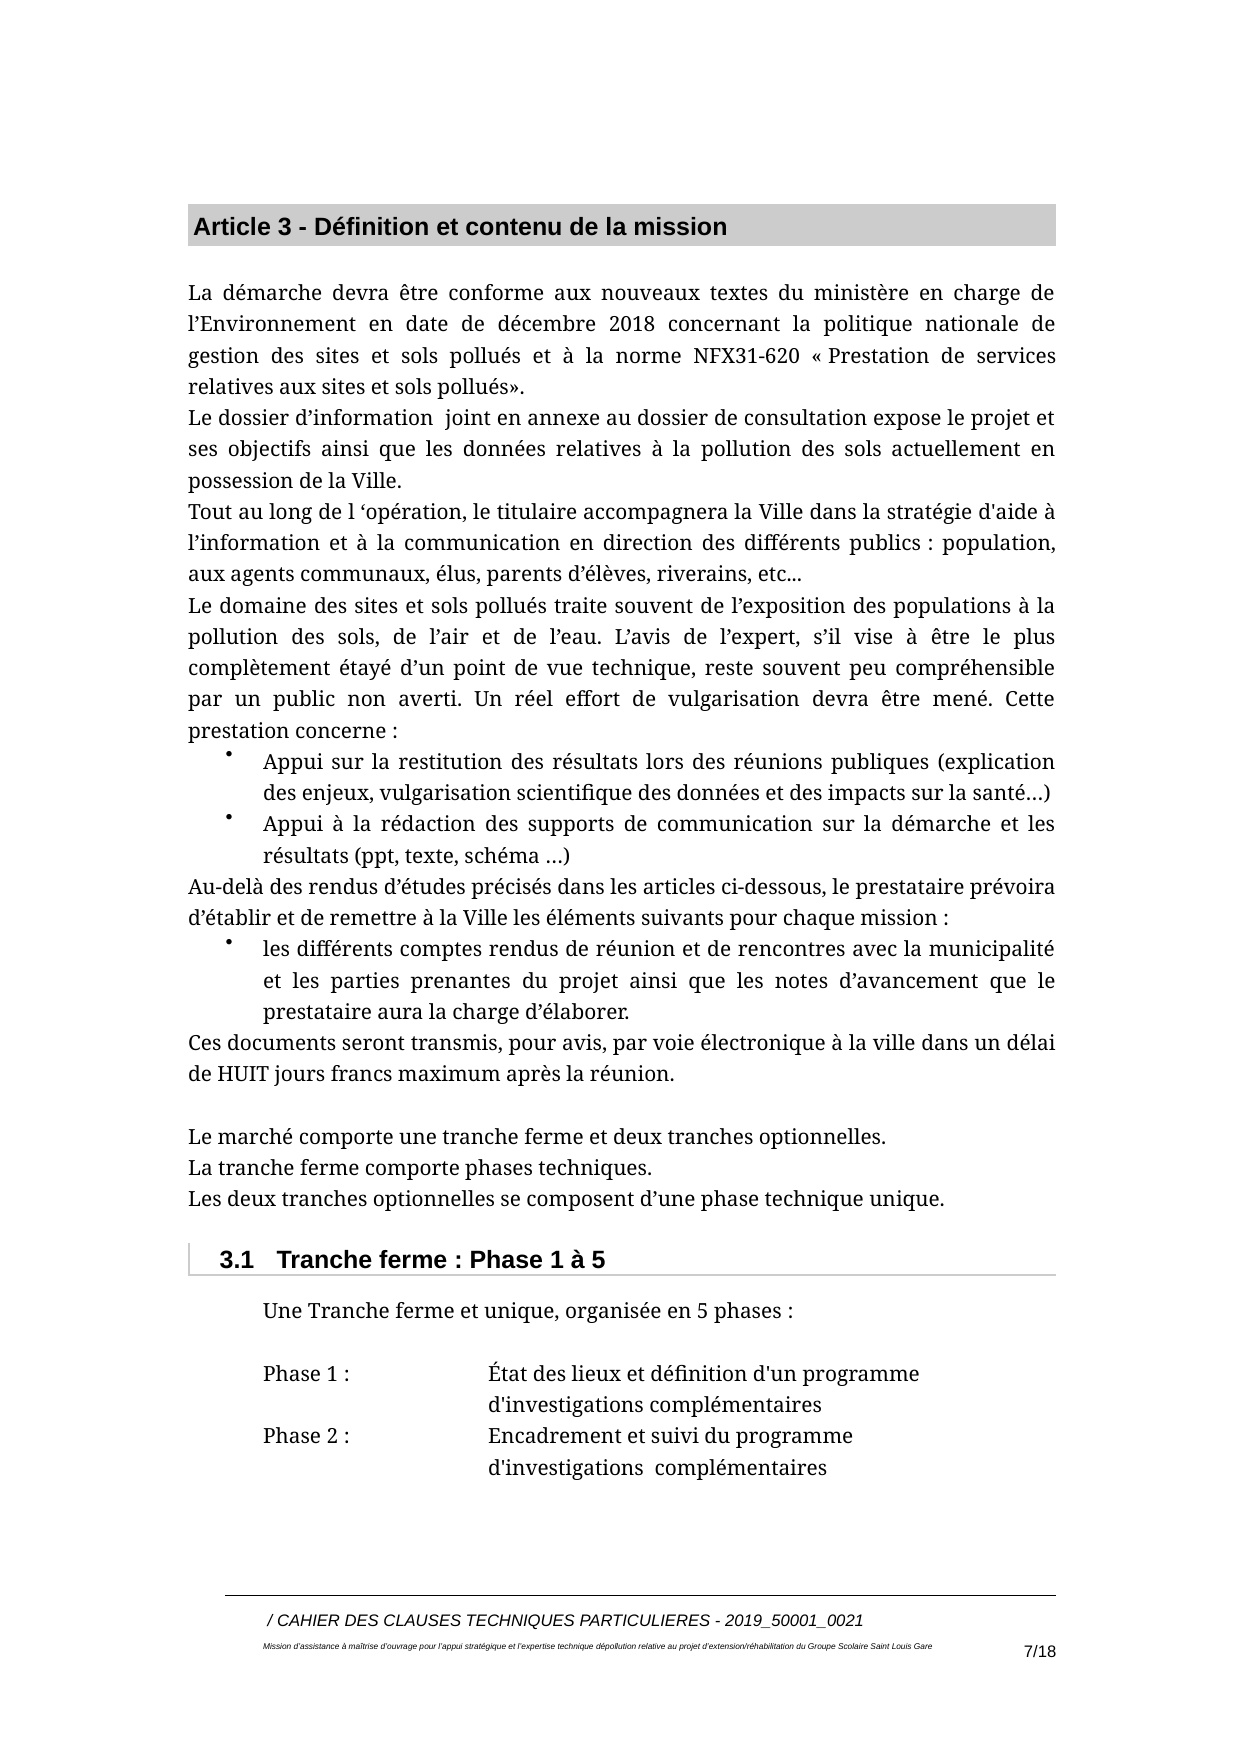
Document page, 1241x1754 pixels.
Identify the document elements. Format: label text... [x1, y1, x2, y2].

list Les deux tranches optionnelles se composent d’une phase technique unique. [188, 1182, 1056, 1213]
subtitle Définition et contenu de la mission [190, 207, 1054, 244]
list Au-delà des rendus d’études précisés dans les articles ci-dessous, le prestataire prévoira d’établir et de remettre à la Ville les éléments suivants pour chaque mission : [188, 869, 1056, 932]
list Tout au long de l ‘opération, le titulaire accompagnera la Ville dans la stratégie d'aide à l’information et à la communication en direction des différents publics : population, aux agents communaux, élus, parents d’élèves, riverains, etc... [188, 494, 1056, 588]
list Appui sur la restitution des résultats lors des réunions publiques (explication des enjeux, vulgarisation scientifique des données et des impacts sur la santé…) [225, 744, 1056, 807]
list Appui à la rédaction des supports de communication sur la démarche et les résultats (ppt, texte, schéma …) [225, 807, 1056, 869]
list Phase 2 : Encadrement et suivi du programme d'investigations complémentaires [225, 1418, 1056, 1481]
list La démarche devra être conforme aux nouveaux textes du ministère en charge de l’Environnement en date de décembre 2018 concernant la politique nationale de gestion des sites et sols pollués et à la norme NFX31-620 « Prestation de services relatives aux sites et sols pollués». [188, 276, 1056, 401]
list Le marché comporte une tranche ferme et deux tranches optionnelles. [188, 1119, 1056, 1151]
list les différents comptes rendus de réunion et de rencontres avec la municipalité et les parties prenantes du projet ainsi que les notes d’avancement que le prestataire aura la charge d’élaborer. [225, 932, 1056, 1026]
list Une Tranche ferme et unique, organisée en 5 phases : [225, 1293, 1056, 1325]
list Phase 1 : État des lieux et définition d'un programme d'investigations complémentaires [225, 1356, 1056, 1418]
list Ces documents seront transmis, pour avis, par voie électronique à la ville dans un délai de HUIT jours francs maximum après la réunion. [188, 1026, 1056, 1088]
list Le domaine des sites et sols pollués traite souvent de l’exposition des populations à la pollution des sols, de l’air et de l’eau. L’avis de l’expert, s’il vise à être le plus complètement étayé d’un point de vue technique, reste souvent peu compréhensible par un public non averti. Un réel effort de vulgarisation devra être mené. Cette prestation concerne : [188, 588, 1056, 744]
list Le dossier d’information joint en annexe au dossier de consultation expose le projet et ses objectifs ainsi que les données relatives à la pollution des sols actuellement en possession de la Ville. [188, 401, 1056, 494]
list La tranche ferme comporte phases techniques. [188, 1151, 1056, 1182]
subtitle Tranche ferme : Phase 1 à 5 [188, 1242, 1056, 1274]
